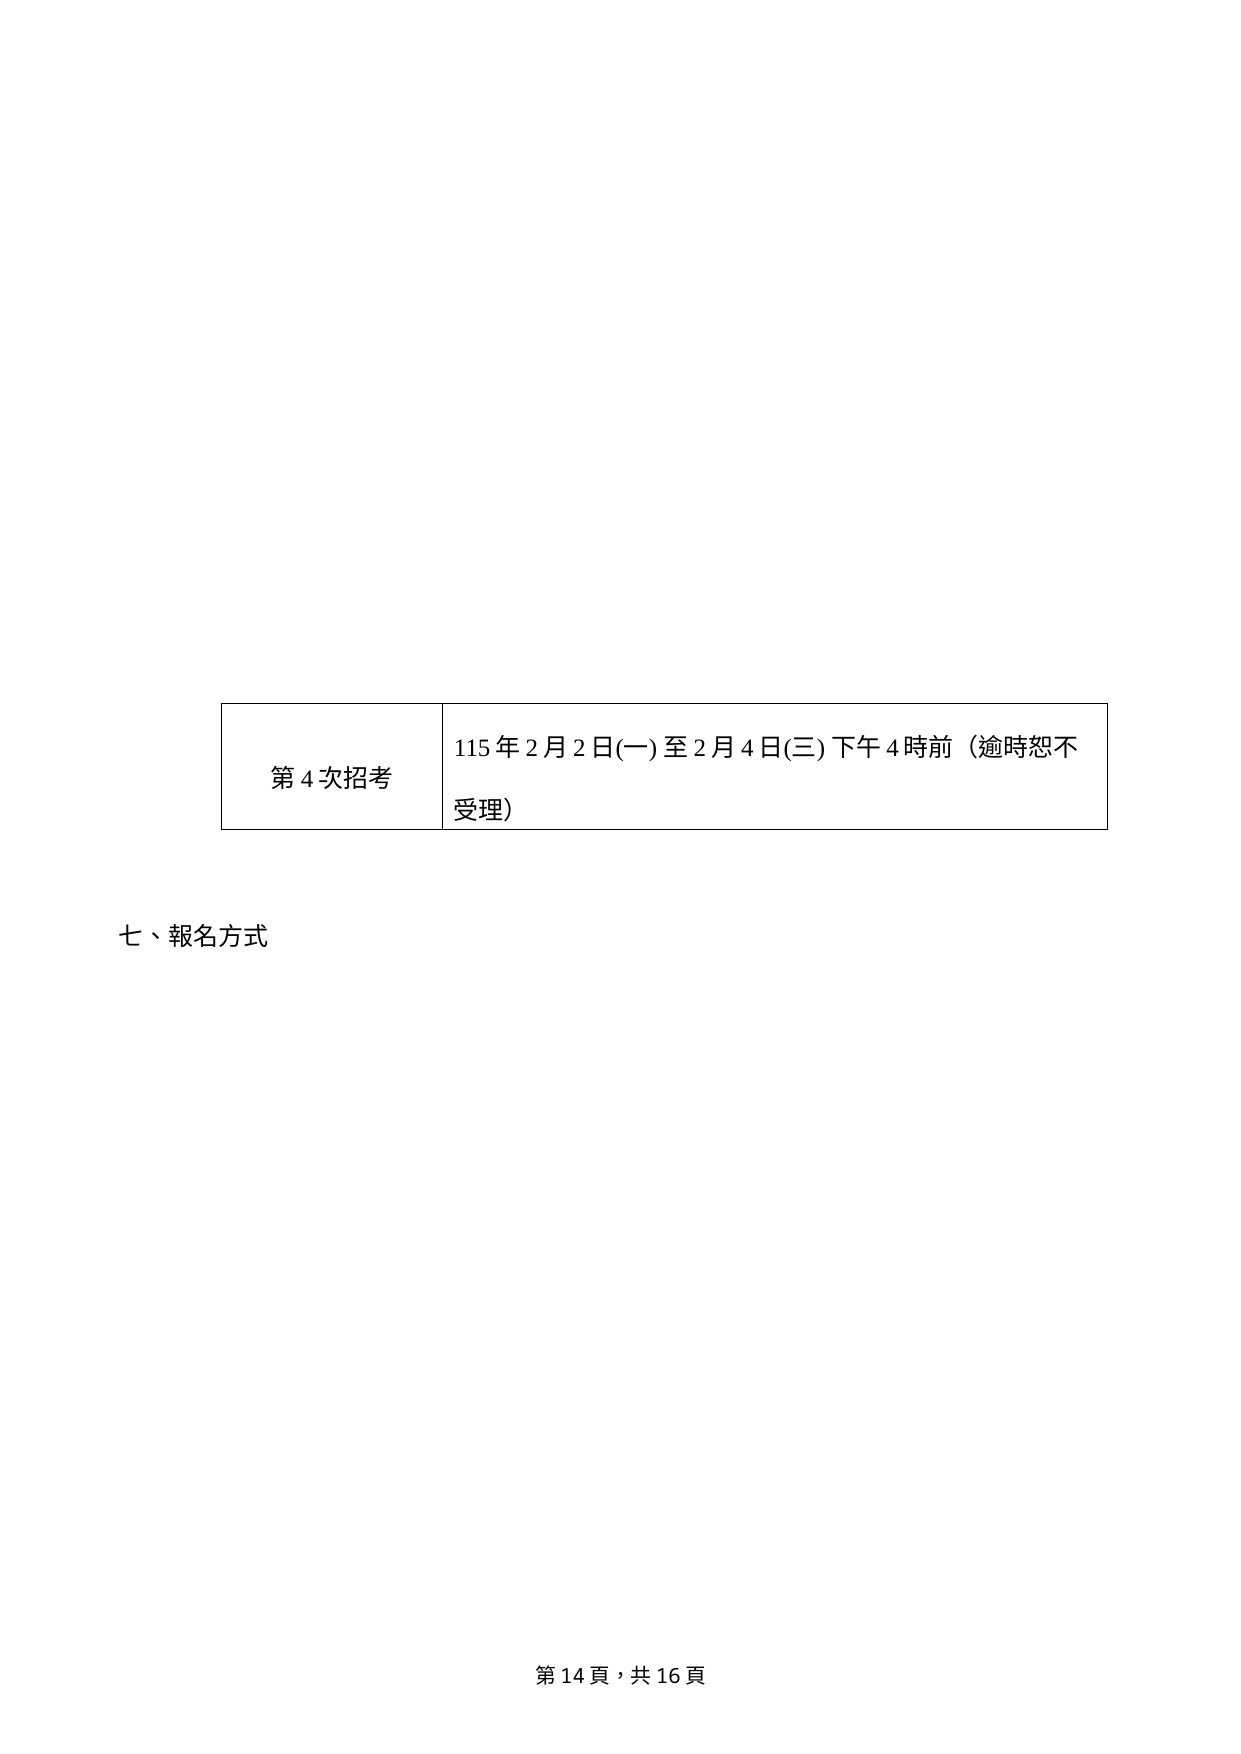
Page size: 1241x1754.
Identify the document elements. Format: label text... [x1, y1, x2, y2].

table_cell 115年2月2日(一) 至2月4日(三) 下午4時前（逾時恕不受理） [443, 704, 1107, 829]
table_cell 第4次招考 [222, 704, 442, 829]
text 七、報名方式 [118, 893, 1122, 955]
